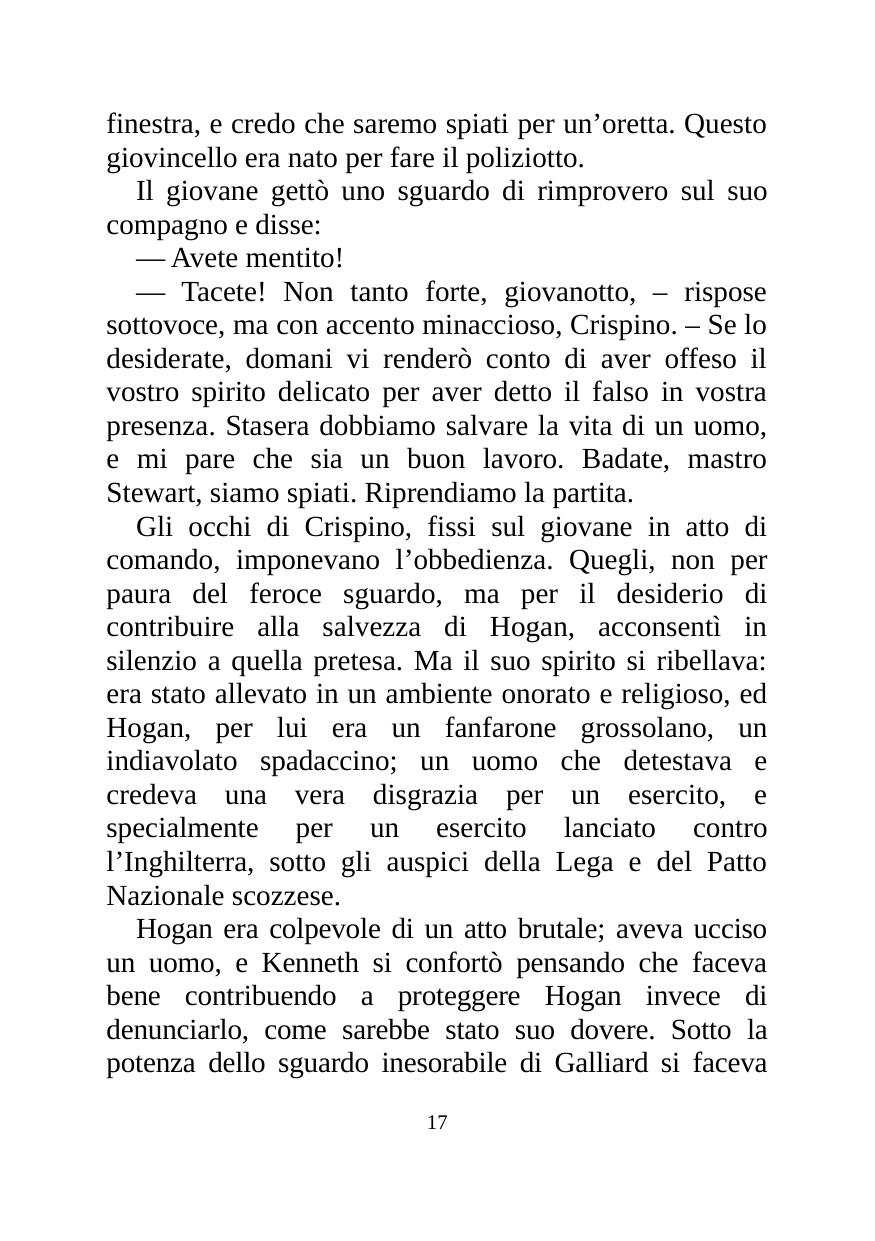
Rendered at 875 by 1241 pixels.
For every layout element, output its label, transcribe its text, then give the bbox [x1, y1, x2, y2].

text finestra, e credo che saremo spiati per un’oretta. Questo giovincello era nato per fare il poliziotto. [106, 106, 768, 173]
text — Tacete! Non tanto forte, giovanotto, – rispose sottovoce, ma con accento minaccioso, Crispino. – Se lo desiderate, domani vi renderò conto di aver offeso il vostro spirito delicato per aver detto il falso in vostra presenza. Stasera dobbiamo salvare la vita di un uomo, e mi pare che sia un buon lavoro. Badate, mastro Stewart, siamo spiati. Riprendiamo la partita. [106, 274, 768, 509]
text Il giovane gettò uno sguardo di rimprovero sul suo compagno e disse: [106, 173, 768, 240]
text Gli occhi di Crispino, fissi sul giovane in atto di comando, imponevano l’obbedienza. Quegli, non per paura del feroce sguardo, ma per il desiderio di contribuire alla salvezza di Hogan, acconsentì in silenzio a quella pretesa. Ma il suo spirito si ribellava: era stato allevato in un ambiente onorato e religioso, ed Hogan, per lui era un fanfarone grossolano, un indiavolato spadaccino; un uomo che detestava e credeva una vera disgrazia per un esercito, e specialmente per un esercito lanciato contro l’Inghilterra, sotto gli auspici della Lega e del Patto Nazionale scozzese. [106, 509, 768, 911]
text — Avete mentito! [106, 240, 768, 274]
text Hogan era colpevole di un atto brutale; aveva ucciso un uomo, e Kenneth si confortò pensando che faceva bene contribuendo a proteggere Hogan invece di denunciarlo, come sarebbe stato suo dovere. Sotto la potenza dello sguardo inesorabile di Galliard si faceva [106, 911, 768, 1079]
